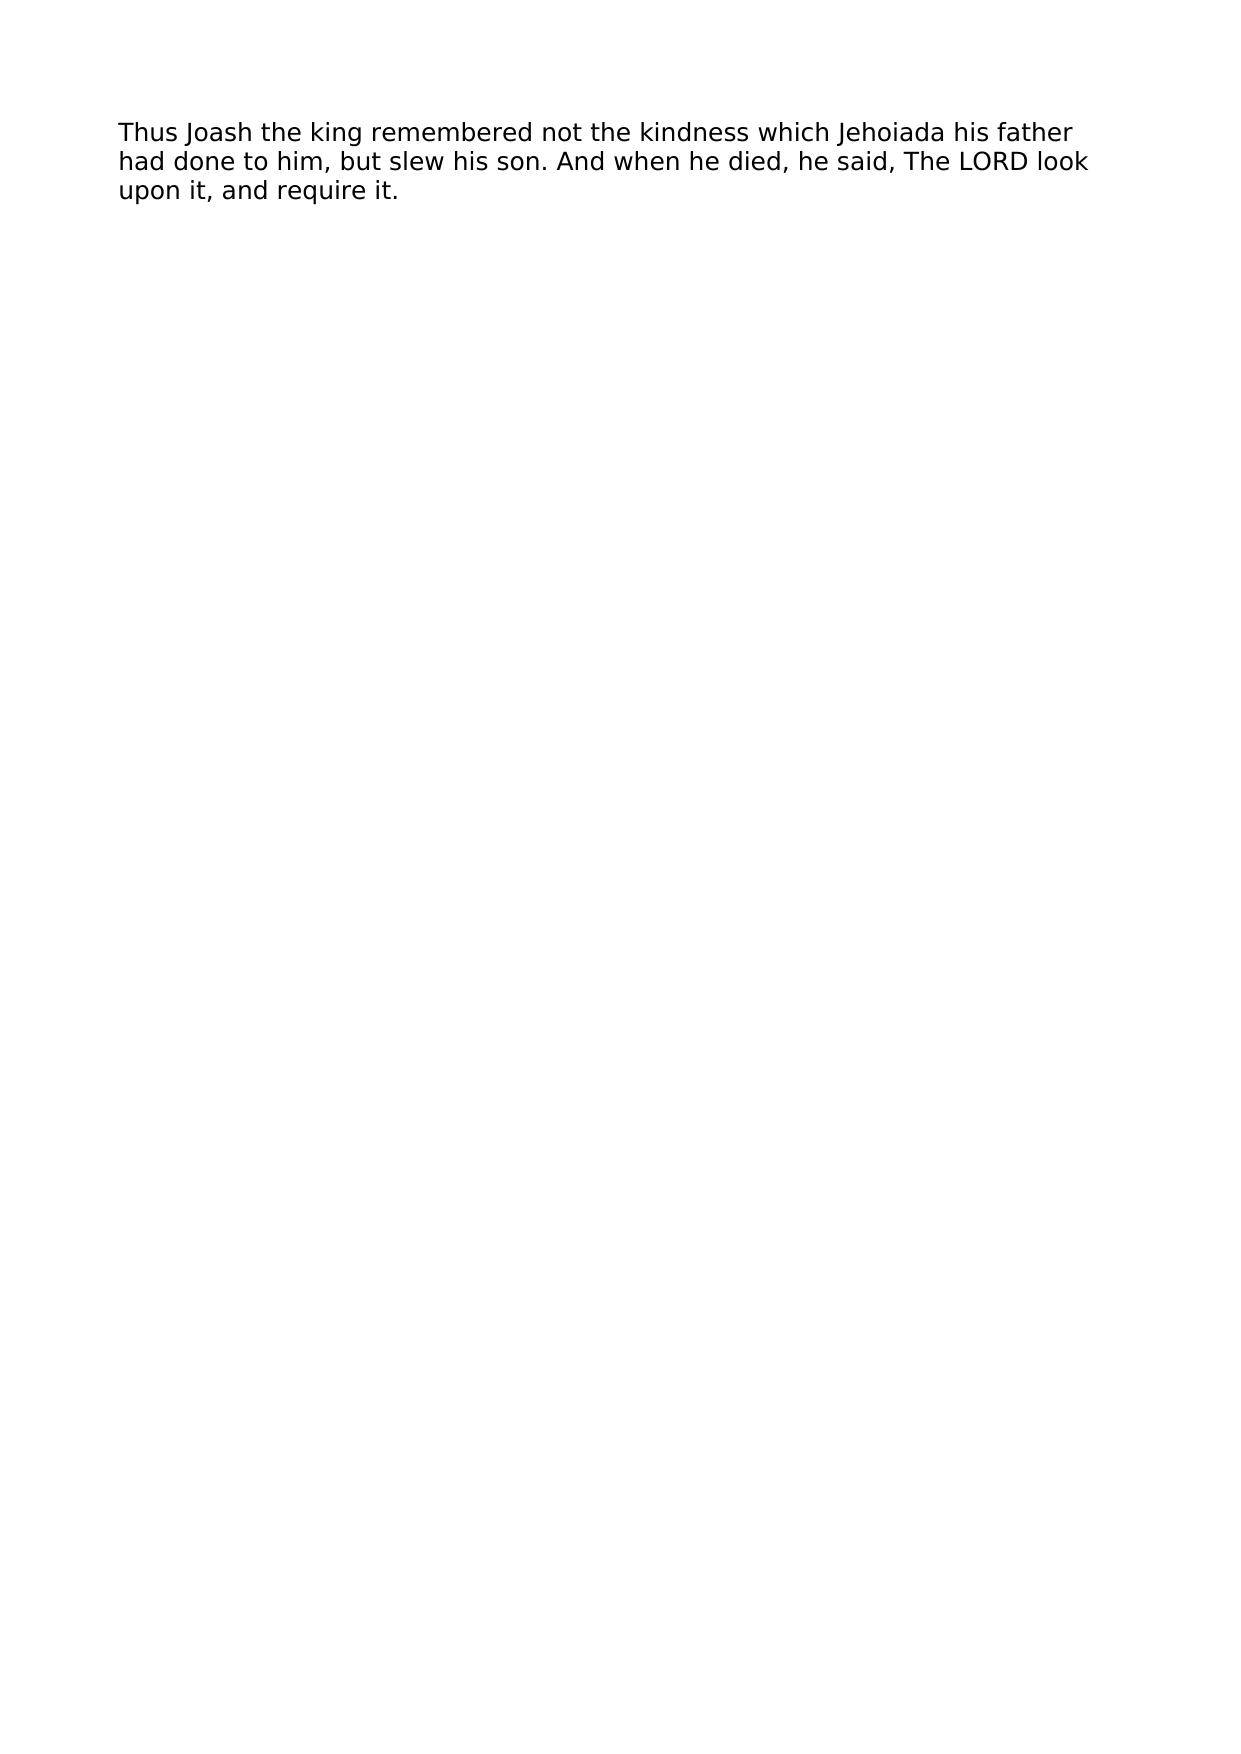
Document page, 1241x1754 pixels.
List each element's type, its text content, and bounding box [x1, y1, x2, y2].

text Thus Joash the king remembered not the kindness which Jehoiada his father had done to him, but slew his son. And when he died, he said, The LORD look upon it, and require it. [118, 118, 1122, 206]
